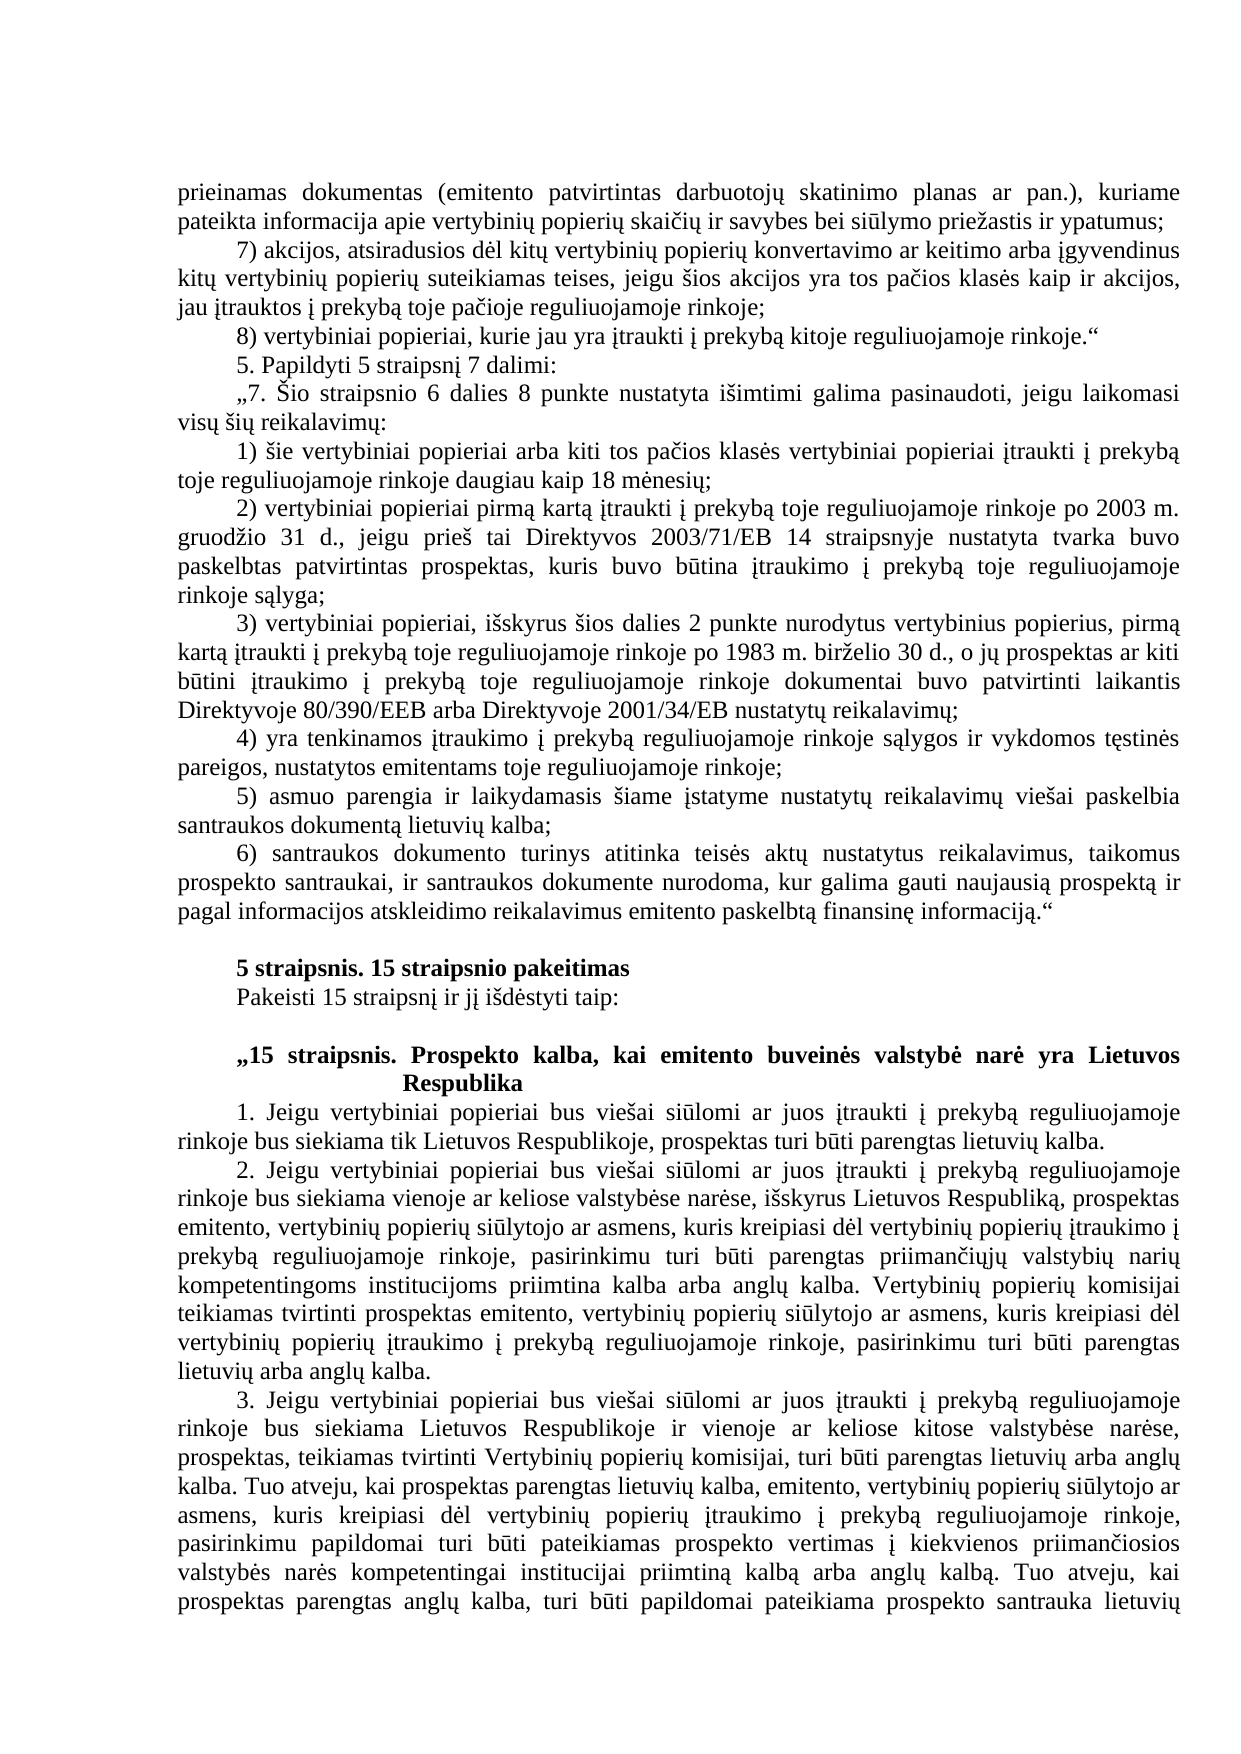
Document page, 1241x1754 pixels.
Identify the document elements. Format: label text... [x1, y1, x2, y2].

text 1. Jeigu vertybiniai popieriai bus viešai siūlomi ar juos įtraukti į prekybą reguliuojamoje rinkoje bus siekiama tik Lietuvos Respublikoje, prospektas turi būti parengtas lietuvių kalba. [177, 1097, 1181, 1155]
text 6) santraukos dokumento turinys atitinka teisės aktų nustatytus reikalavimus, taikomus prospekto santraukai, ir santraukos dokumente nurodoma, kur galima gauti naujausią prospektą ir pagal informacijos atskleidimo reikalavimus emitento paskelbtą finansinę informaciją.“ [177, 838, 1181, 925]
text 2) vertybiniai popieriai pirmą kartą įtraukti į prekybą toje reguliuojamoje rinkoje po 2003 m. gruodžio 31 d., jeigu prieš tai Direktyvos 2003/71/EB 14 straipsnyje nustatyta tvarka buvo paskelbtas patvirtintas prospektas, kuris buvo būtina įtraukimo į prekybą toje reguliuojamoje rinkoje sąlyga; [177, 493, 1181, 608]
text 8) vertybiniai popieriai, kurie jau yra įtraukti į prekybą kitoje reguliuojamoje rinkoje.“ [177, 321, 1181, 350]
text Pakeisti 15 straipsnį ir jį išdėstyti taip: [177, 982, 1181, 1011]
text „7. Šio straipsnio 6 dalies 8 punkte nustatyta išimtimi galima pasinaudoti, jeigu laikomasi visų šių reikalavimų: [177, 378, 1181, 436]
text 5) asmuo parengia ir laikydamasis šiame įstatyme nustatytų reikalavimų viešai paskelbia santraukos dokumentą lietuvių kalba; [177, 781, 1181, 838]
text 2. Jeigu vertybiniai popieriai bus viešai siūlomi ar juos įtraukti į prekybą reguliuojamoje rinkoje bus siekiama vienoje ar keliose valstybėse narėse, išskyrus Lietuvos Respubliką, prospektas emitento, vertybinių popierių siūlytojo ar asmens, kuris kreipiasi dėl vertybinių popierių įtraukimo į prekybą reguliuojamoje rinkoje, pasirinkimu turi būti parengtas priimančiųjų valstybių narių kompetentingoms institucijoms priimtina kalba arba anglų kalba. Vertybinių popierių komisijai teikiamas tvirtinti prospektas emitento, vertybinių popierių siūlytojo ar asmens, kuris kreipiasi dėl vertybinių popierių įtraukimo į prekybą reguliuojamoje rinkoje, pasirinkimu turi būti parengtas lietuvių arba anglų kalba. [177, 1155, 1181, 1385]
text 5 straipsnis. 15 straipsnio pakeitimas [177, 953, 1181, 982]
text „15 straipsnis. Prospekto kalba, kai emitento buveinės valstybė narė yra Lietuvos Respublika [236, 1040, 1181, 1097]
text 3) vertybiniai popieriai, išskyrus šios dalies 2 punkte nurodytus vertybinius popierius, pirmą kartą įtraukti į prekybą toje reguliuojamoje rinkoje po 1983 m. birželio 30 d., o jų prospektas ar kiti būtini įtraukimo į prekybą toje reguliuojamoje rinkoje dokumentai buvo patvirtinti laikantis Direktyvoje 80/390/EEB arba Direktyvoje 2001/34/EB nustatytų reikalavimų; [177, 608, 1181, 723]
text 7) akcijos, atsiradusios dėl kitų vertybinių popierių konvertavimo ar keitimo arba įgyvendinus kitų vertybinių popierių suteikiamas teises, jeigu šios akcijos yra tos pačios klasės kaip ir akcijos, jau įtrauktos į prekybą toje pačioje reguliuojamoje rinkoje; [177, 235, 1181, 321]
text 3. Jeigu vertybiniai popieriai bus viešai siūlomi ar juos įtraukti į prekybą reguliuojamoje rinkoje bus siekiama Lietuvos Respublikoje ir vienoje ar keliose kitose valstybėse narėse, prospektas, teikiamas tvirtinti Vertybinių popierių komisijai, turi būti parengtas lietuvių arba anglų kalba. Tuo atveju, kai prospektas parengtas lietuvių kalba, emitento, vertybinių popierių siūlytojo ar asmens, kuris kreipiasi dėl vertybinių popierių įtraukimo į prekybą reguliuojamoje rinkoje, pasirinkimu papildomai turi būti pateikiamas prospekto vertimas į kiekvienos priimančiosios valstybės narės kompetentingai institucijai priimtiną kalbą arba anglų kalbą. Tuo atveju, kai prospektas parengtas anglų kalba, turi būti papildomai pateikiama prospekto santrauka lietuvių [177, 1385, 1181, 1615]
text 1) šie vertybiniai popieriai arba kiti tos pačios klasės vertybiniai popieriai įtraukti į prekybą toje reguliuojamoje rinkoje daugiau kaip 18 mėnesių; [177, 436, 1181, 493]
text 5. Papildyti 5 straipsnį 7 dalimi: [177, 350, 1181, 378]
text 4) yra tenkinamos įtraukimo į prekybą reguliuojamoje rinkoje sąlygos ir vykdomos tęstinės pareigos, nustatytos emitentams toje reguliuojamoje rinkoje; [177, 723, 1181, 781]
text prieinamas dokumentas (emitento patvirtintas darbuotojų skatinimo planas ar pan.), kuriame pateikta informacija apie vertybinių popierių skaičių ir savybes bei siūlymo priežastis ir ypatumus; [177, 177, 1181, 235]
